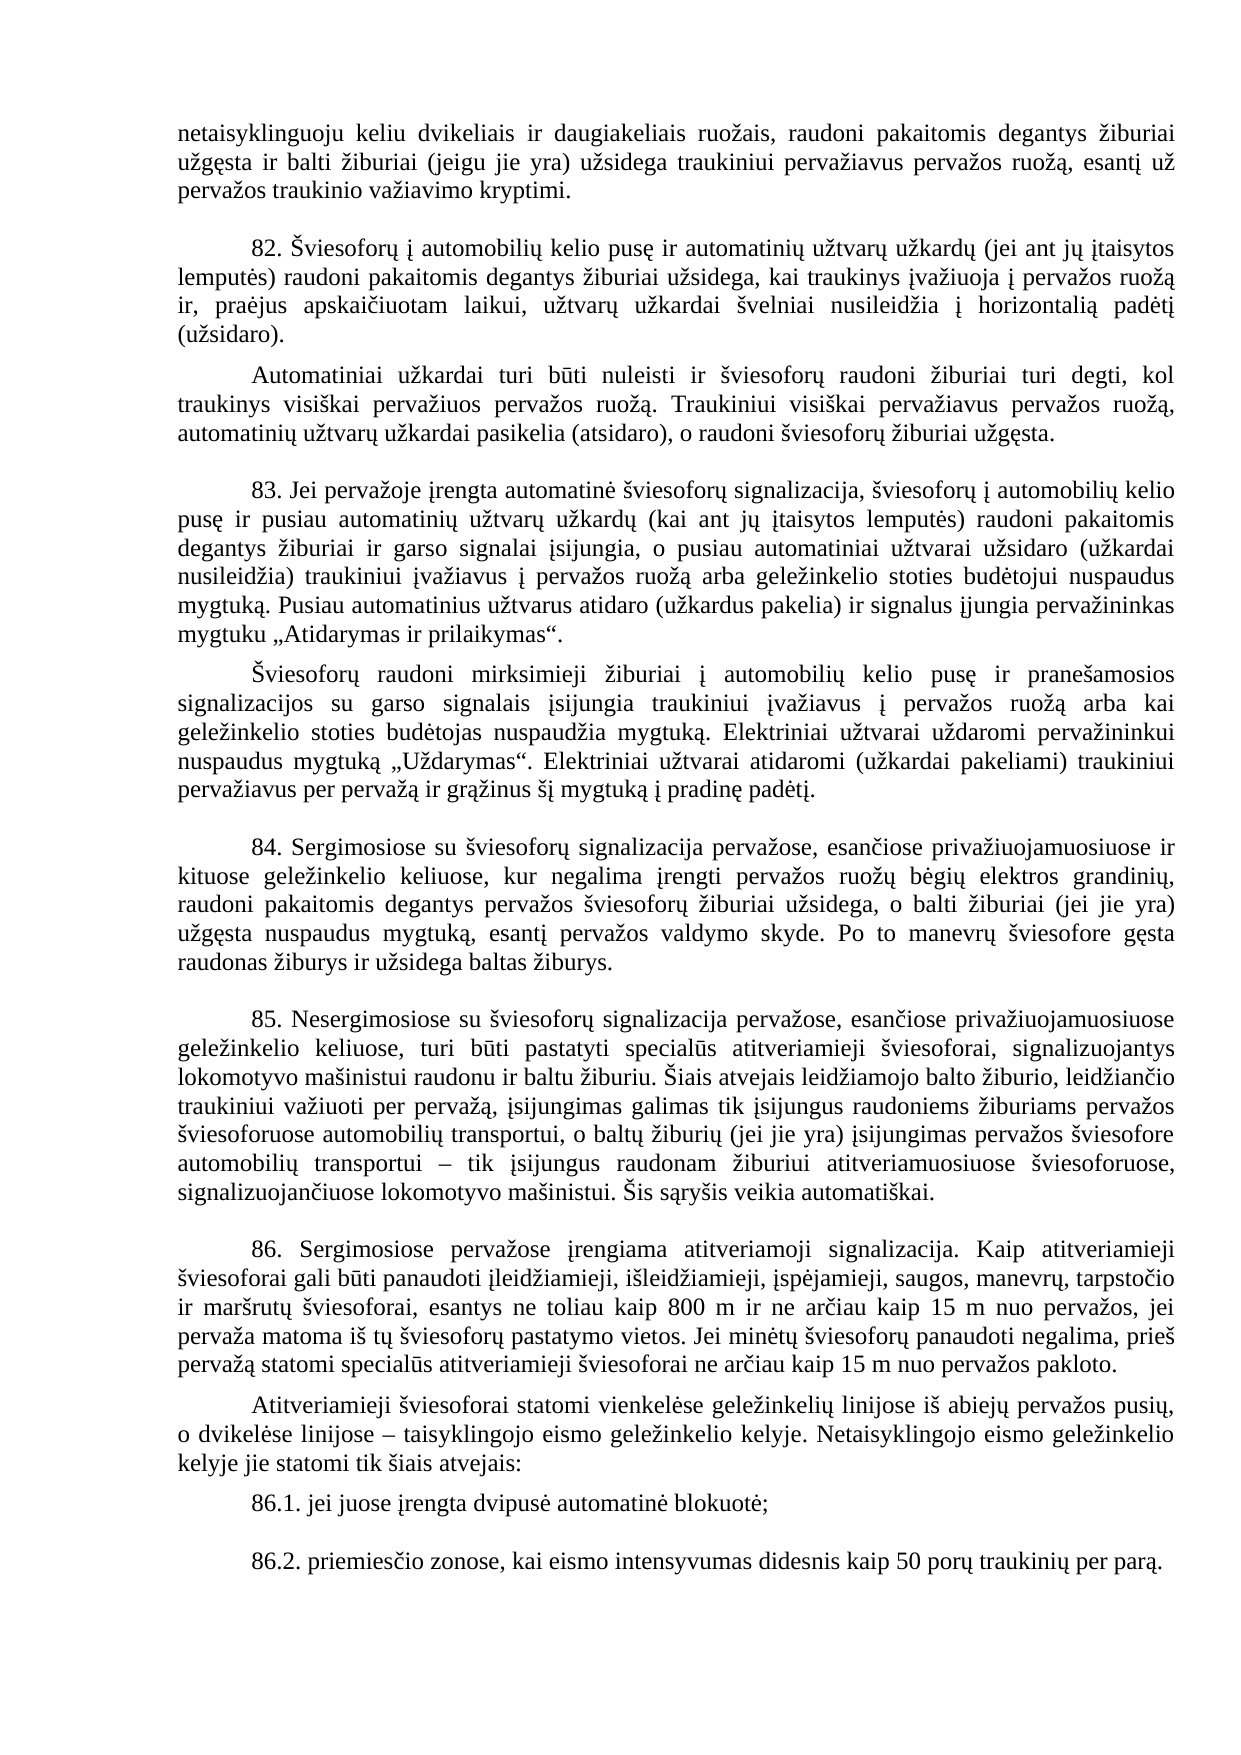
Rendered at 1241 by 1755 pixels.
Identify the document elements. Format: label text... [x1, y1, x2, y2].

text 85. Nesergimosiose su šviesoforų signalizacija pervažose, esančiose privažiuojamuosiuose geležinkelio keliuose, turi būti pastatyti specialūs atitveriamieji šviesoforai, signalizuojantys lokomotyvo mašinistui raudonu ir baltu žiburiu. Šiais atvejais leidžiamojo balto žiburio, leidžiančio traukiniui važiuoti per pervažą, įsijungimas galimas tik įsijungus raudoniems žiburiams pervažos šviesoforuose automobilių transportui, o baltų žiburių (jei jie yra) įsijungimas pervažos šviesofore automobilių transportui – tik įsijungus raudonam žiburiui atitveriamuosiuose šviesoforuose, signalizuojančiuose lokomotyvo mašinistui. Šis sąryšis veikia automatiškai. [177, 1004, 1176, 1206]
text 86. Sergimosiose pervažose įrengiama atitveriamoji signalizacija. Kaip atitveriamieji šviesoforai gali būti panaudoti įleidžiamieji, išleidžiamieji, įspėjamieji, saugos, manevrų, tarpstočio ir maršrutų šviesoforai, esantys ne toliau kaip 800 m ir ne arčiau kaip 15 m nuo pervažos, jei pervaža matoma iš tų šviesoforų pastatymo vietos. Jei minėtų šviesoforų panaudoti negalima, prieš pervažą statomi specialūs atitveriamieji šviesoforai ne arčiau kaip 15 m nuo pervažos pakloto. [177, 1234, 1176, 1378]
text 82. Šviesoforų į automobilių kelio pusę ir automatinių užtvarų užkardų (jei ant jų įtaisytos lemputės) raudoni pakaitomis degantys žiburiai užsidega, kai traukinys įvažiuoja į pervažos ruožą ir, praėjus apskaičiuotam laikui, užtvarų užkardai švelniai nusileidžia į horizontalią padėtį (užsidaro). [177, 233, 1176, 348]
text 83. Jei pervažoje įrengta automatinė šviesoforų signalizacija, šviesoforų į automobilių kelio pusę ir pusiau automatinių užtvarų užkardų (kai ant jų įtaisytos lemputės) raudoni pakaitomis degantys žiburiai ir garso signalai įsijungia, o pusiau automatiniai užtvarai užsidaro (užkardai nusileidžia) traukiniui įvažiavus į pervažos ruožą arba geležinkelio stoties budėtojui nuspaudus mygtuką. Pusiau automatinius užtvarus atidaro (užkardus pakelia) ir signalus įjungia pervažininkas mygtuku „Atidarymas ir prilaikymas“. [177, 475, 1176, 648]
text Šviesoforų raudoni mirksimieji žiburiai į automobilių kelio pusę ir pranešamosios signalizacijos su garso signalais įsijungia traukiniui įvažiavus į pervažos ruožą arba kai geležinkelio stoties budėtojas nuspaudžia mygtuką. Elektriniai užtvarai uždaromi pervažininkui nuspaudus mygtuką „Uždarymas“. Elektriniai užtvarai atidaromi (užkardai pakeliami) traukiniui pervažiavus per pervažą ir grąžinus šį mygtuką į pradinę padėtį. [177, 659, 1176, 803]
text 86.1. jei juose įrengta dvipusė automatinė blokuotė; [177, 1488, 1176, 1517]
text Automatiniai užkardai turi būti nuleisti ir šviesoforų raudoni žiburiai turi degti, kol traukinys visiškai pervažiuos pervažos ruožą. Traukiniui visiškai pervažiavus pervažos ruožą, automatinių užtvarų užkardai pasikelia (atsidaro), o raudoni šviesoforų žiburiai užgęsta. [177, 360, 1176, 446]
text netaisyklinguoju keliu dvikeliais ir daugiakeliais ruožais, raudoni pakaitomis degantys žiburiai užgęsta ir balti žiburiai (jeigu jie yra) užsidega traukiniui pervažiavus pervažos ruožą, esantį už pervažos traukinio važiavimo kryptimi. [177, 118, 1176, 204]
text 86.2. priemiesčio zonose, kai eismo intensyvumas didesnis kaip 50 porų traukinių per parą. [177, 1546, 1176, 1575]
text Atitveriamieji šviesoforai statomi vienkelėse geležinkelių linijose iš abiejų pervažos pusių, o dvikelėse linijose – taisyklingojo eismo geležinkelio kelyje. Netaisyklingojo eismo geležinkelio kelyje jie statomi tik šiais atvejais: [177, 1390, 1176, 1477]
text 84. Sergimosiose su šviesoforų signalizacija pervažose, esančiose privažiuojamuosiuose ir kituose geležinkelio keliuose, kur negalima įrengti pervažos ruožų bėgių elektros grandinių, raudoni pakaitomis degantys pervažos šviesoforų žiburiai užsidega, o balti žiburiai (jei jie yra) užgęsta nuspaudus mygtuką, esantį pervažos valdymo skyde. Po to manevrų šviesofore gęsta raudonas žiburys ir užsidega baltas žiburys. [177, 832, 1176, 976]
